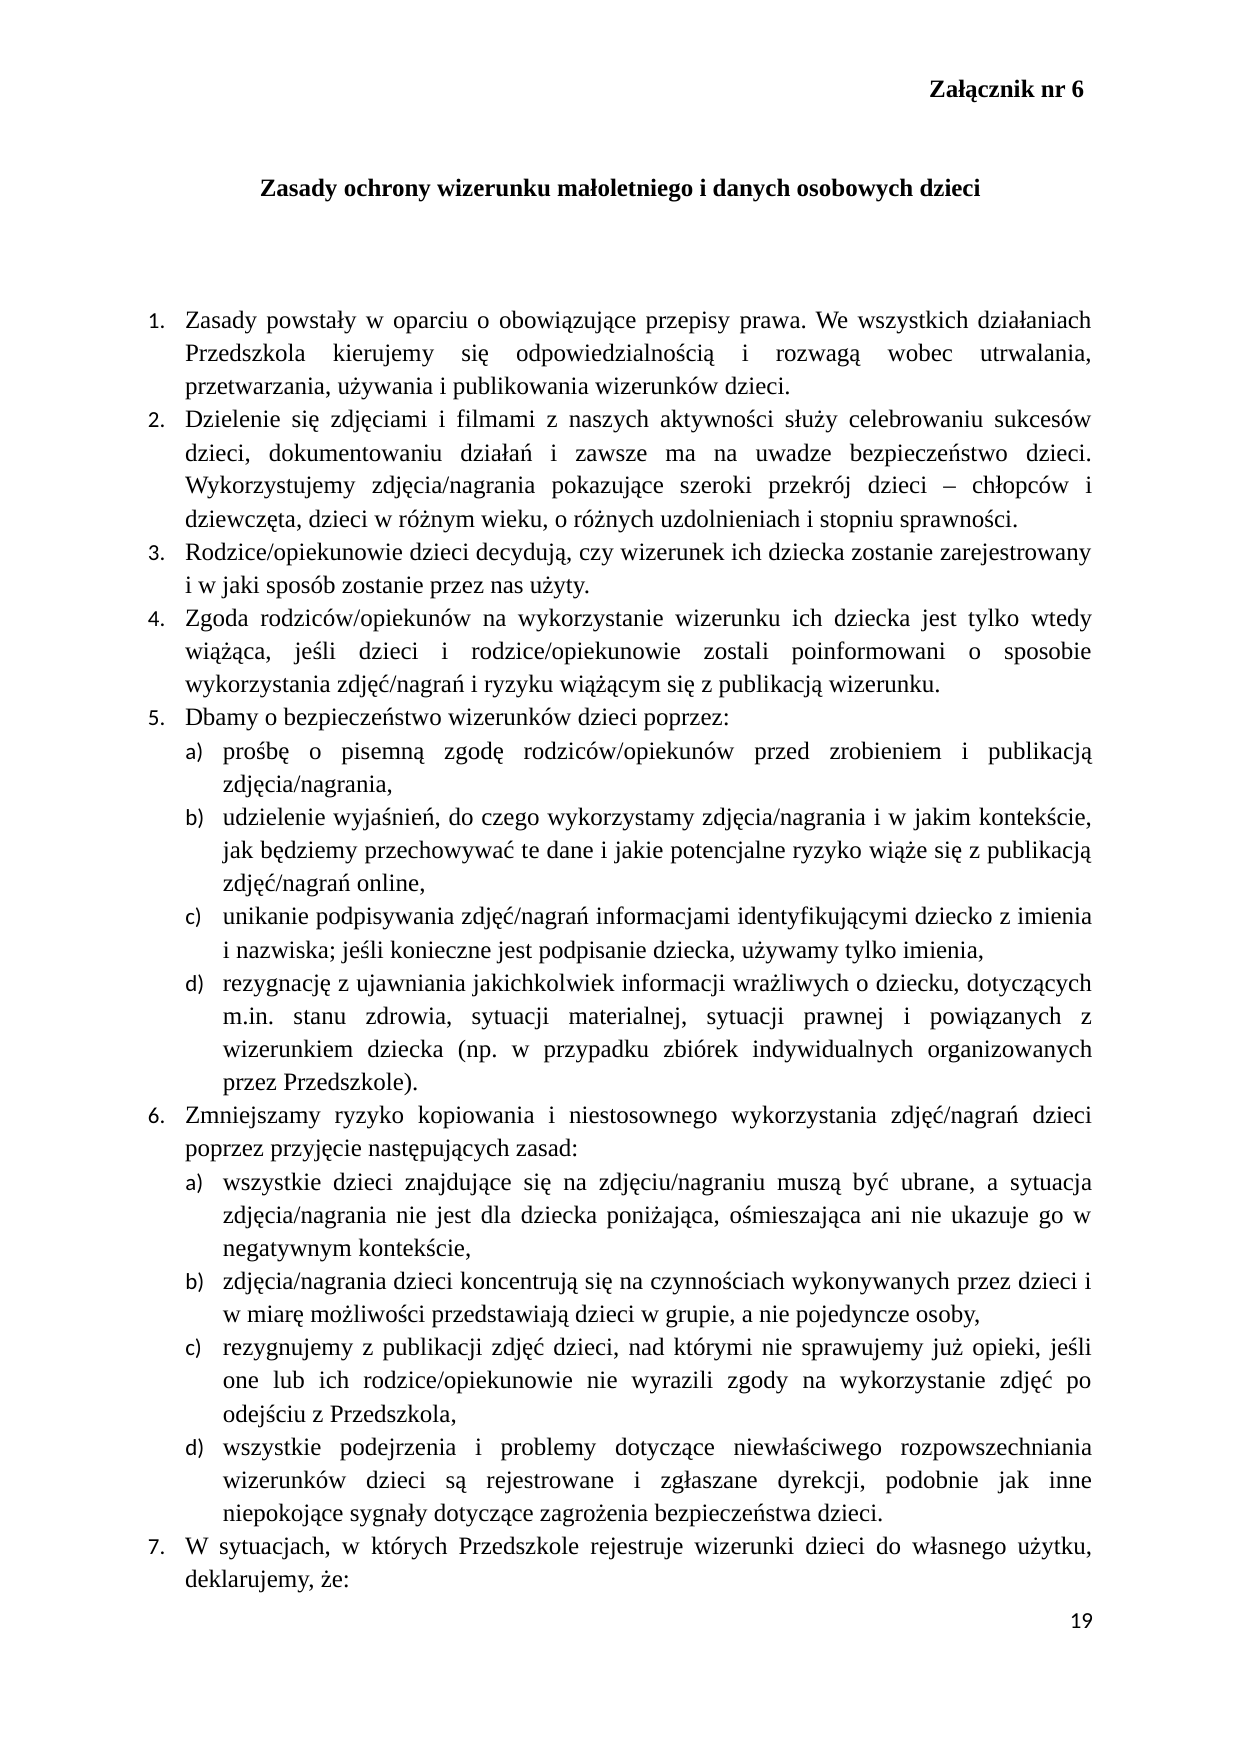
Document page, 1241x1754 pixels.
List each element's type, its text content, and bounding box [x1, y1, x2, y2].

list Zmniejszamy ryzyko kopiowania i niestosownego wykorzystania zdjęć/nagrań dzieci poprzez przyjęcie następujących zasad: [148, 1100, 1093, 1162]
text Załącznik nr 6 [148, 74, 1093, 102]
list Dbamy o bezpieczeństwo wizerunków dzieci poprzez: [148, 702, 1093, 731]
list unikanie podpisywania zdjęć/nagrań informacjami identyfikującymi dziecko z imienia i nazwiska; jeśli konieczne jest podpisanie dziecka, używamy tylko imienia, [185, 901, 1093, 963]
list wszystkie dzieci znajdujące się na zdjęciu/nagraniu muszą być ubrane, a sytuacja zdjęcia/nagrania nie jest dla dziecka poniżająca, ośmieszająca ani nie ukazuje go w negatywnym kontekście, [185, 1167, 1093, 1262]
list rezygnujemy z publikacji zdjęć dzieci, nad którymi nie sprawujemy już opieki, jeśli one lub ich rodzice/opiekunowie nie wyrazili zgody na wykorzystanie zdjęć po odejściu z Przedszkola, [185, 1332, 1093, 1427]
list zdjęcia/nagrania dzieci koncentrują się na czynnościach wykonywanych przez dzieci i w miarę możliwości przedstawiają dzieci w grupie, a nie pojedyncze osoby, [185, 1266, 1093, 1328]
list udzielenie wyjaśnień, do czego wykorzystamy zdjęcia/nagrania i w jakim kontekście, jak będziemy przechowywać te dane i jakie potencjalne ryzyko wiąże się z publikacją zdjęć/nagrań online, [185, 802, 1093, 897]
list W sytuacjach, w których Przedszkole rejestruje wizerunki dzieci do własnego użytku, deklarujemy, że: [148, 1531, 1093, 1593]
list prośbę o pisemną zgodę rodziców/opiekunów przed zrobieniem i publikacją zdjęcia/nagrania, [185, 736, 1093, 798]
list rezygnację z ujawniania jakichkolwiek informacji wrażliwych o dziecku, dotyczących m.in. stanu zdrowia, sytuacji materialnej, sytuacji prawnej i powiązanych z wizerunkiem dziecka (np. w przypadku zbiórek indywidualnych organizowanych przez Przedszkole). [185, 968, 1093, 1096]
list Zasady powstały w oparciu o obowiązujące przepisy prawa. We wszystkich działaniach Przedszkola kierujemy się odpowiedzialnością i rozwagą wobec utrwalania, przetwarzania, używania i publikowania wizerunków dzieci. [148, 305, 1093, 400]
list Rodzice/opiekunowie dzieci decydują, czy wizerunek ich dziecka zostanie zarejestrowany i w jaki sposób zostanie przez nas użyty. [148, 537, 1093, 599]
list Zgoda rodziców/opiekunów na wykorzystanie wizerunku ich dziecka jest tylko wtedy wiążąca, jeśli dzieci i rodzice/opiekunowie zostali poinformowani o sposobie wykorzystania zdjęć/nagrań i ryzyku wiążącym się z publikacją wizerunku. [148, 603, 1093, 698]
list Dzielenie się zdjęciami i filmami z naszych aktywności służy celebrowaniu sukcesów dzieci, dokumentowaniu działań i zawsze ma na uwadze bezpieczeństwo dzieci. Wykorzystujemy zdjęcia/nagrania pokazujące szeroki przekrój dzieci – chłopców i dziewczęta, dzieci w różnym wieku, o różnych uzdolnieniach i stopniu sprawności. [148, 404, 1093, 532]
list wszystkie podejrzenia i problemy dotyczące niewłaściwego rozpowszechniania wizerunków dzieci są rejestrowane i zgłaszane dyrekcji, podobnie jak inne niepokojące sygnały dotyczące zagrożenia bezpieczeństwa dzieci. [185, 1432, 1093, 1527]
text Zasady ochrony wizerunku małoletniego i danych osobowych dzieci [148, 173, 1093, 202]
